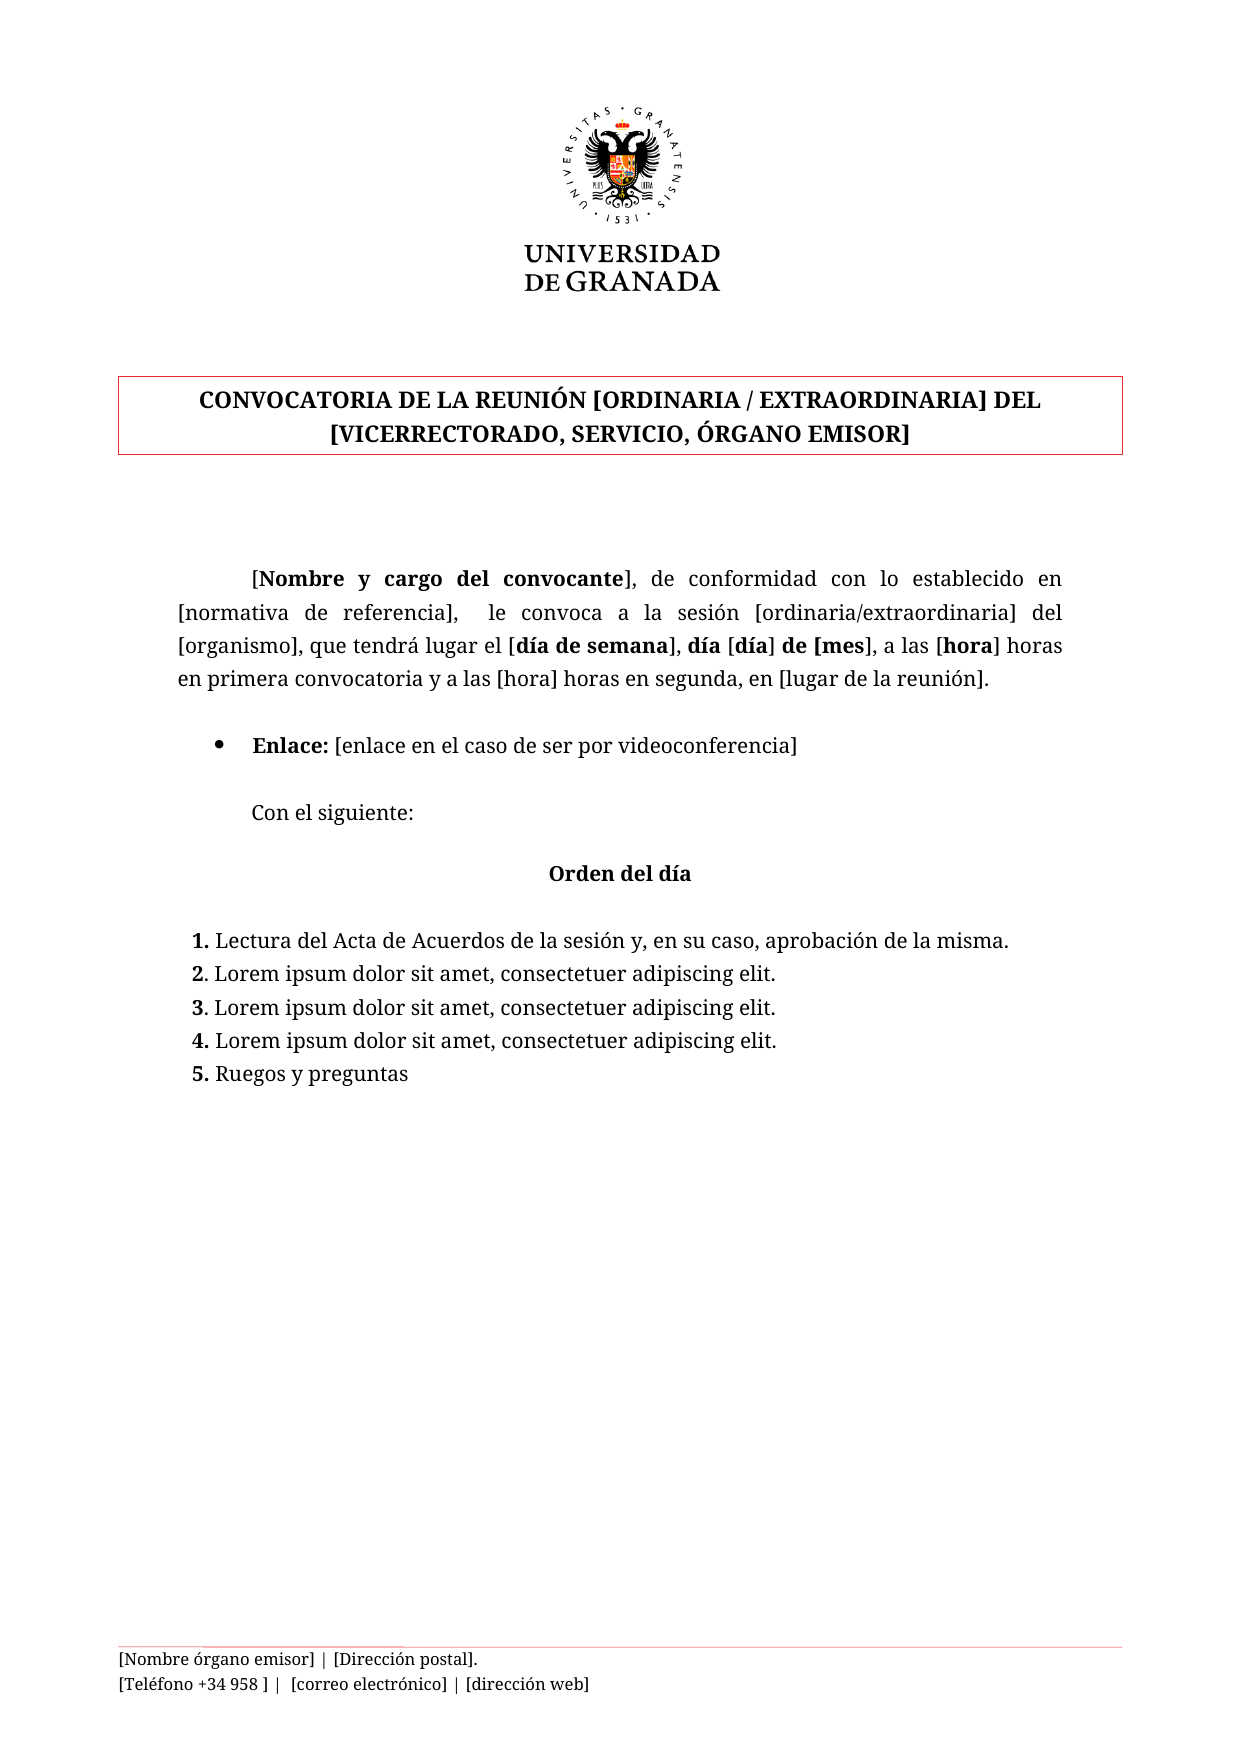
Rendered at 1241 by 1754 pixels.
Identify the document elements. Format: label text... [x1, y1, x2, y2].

text 2. Lorem ipsum dolor sit amet, consectetuer adipiscing elit. [192, 955, 1063, 988]
text 5. Ruegos y preguntas [192, 1055, 1063, 1088]
picture [502, 73, 739, 310]
text CONVOCATORIA DE LA REUNIÓN [ORDINARIA / EXTRAORDINARIA] DEL [VICERRECTORADO, SERVICIO, ÓRGANO EMISOR] [136, 382, 1104, 449]
text 1. Lectura del Acta de Acuerdos de la sesión y, en su caso, aprobación de la misma. [192, 922, 1063, 955]
text Orden del día [177, 855, 1063, 888]
text 3. Lorem ipsum dolor sit amet, consectetuer adipiscing elit. [192, 988, 1063, 1022]
text [Nombre y cargo del convocante], de conformidad con lo establecido en [normativa de referencia], le convoca a la sesión [ordinaria/extraordinaria] del [organismo], que tendrá lugar el [día de semana], día [día] de [mes], a las [hora] horas en primera convocatoria y a las [hora] horas en segunda, en [lugar de la reunión]. [177, 560, 1063, 693]
list Enlace: [enlace en el caso de ser por videoconferencia] [215, 727, 1063, 760]
text Con el siguiente: [177, 793, 1063, 827]
text 4. Lorem ipsum dolor sit amet, consectetuer adipiscing elit. [192, 1022, 1063, 1055]
